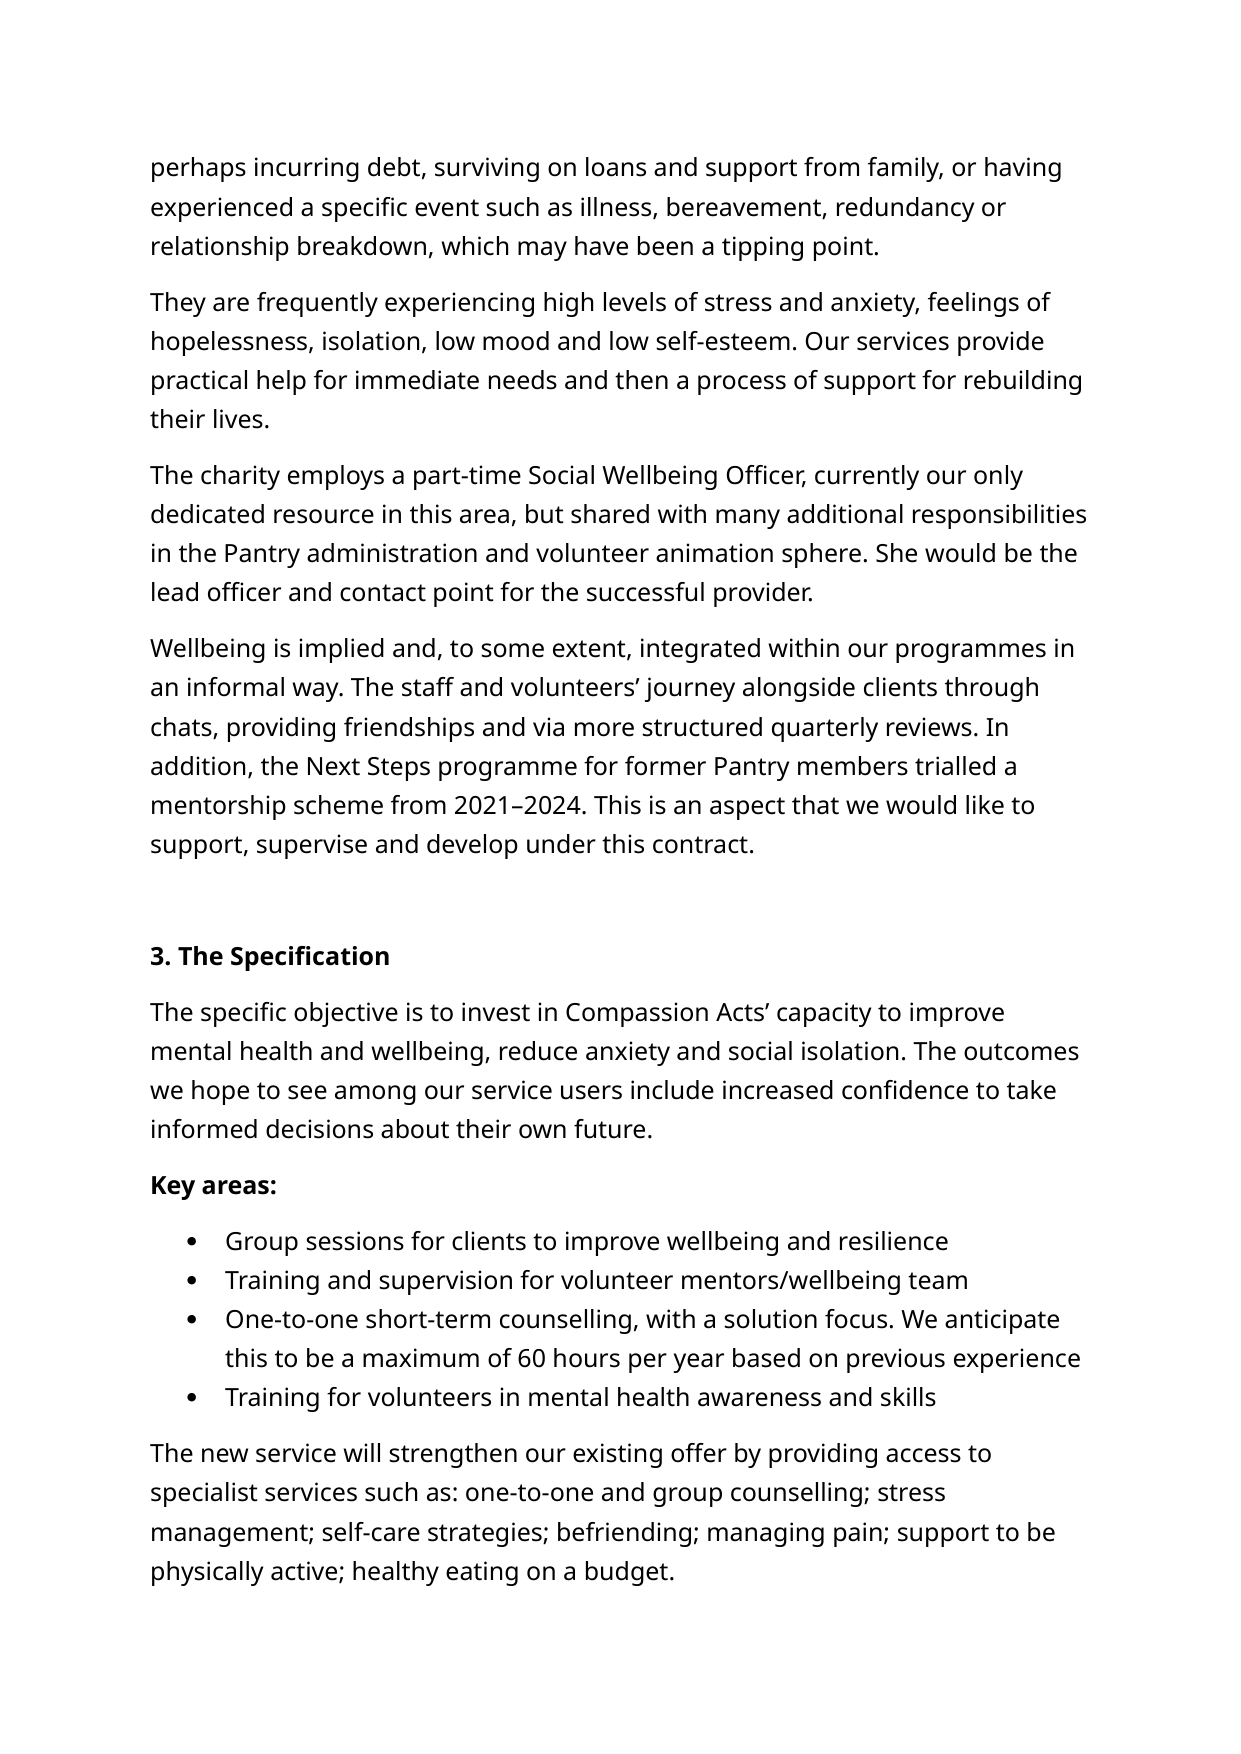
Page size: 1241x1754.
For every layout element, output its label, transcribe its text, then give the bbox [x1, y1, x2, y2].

text Wellbeing is implied and, to some extent, integrated within our programmes in an informal way. The staff and volunteers’ journey alongside clients through chats, providing friendships and via more structured quarterly reviews. In addition, the Next Steps programme for former Pantry members trialled a mentorship scheme from 2021–2024. This is an aspect that we would like to support, supervise and develop under this contract. [150, 631, 1090, 861]
list Group sessions for clients to improve wellbeing and resilience [187, 1223, 1090, 1257]
text Key areas: [150, 1167, 1090, 1202]
list Training for volunteers in mental health awareness and skills [187, 1380, 1090, 1414]
text The new service will strengthen our existing offer by providing access to specialist services such as: one-to-one and group counselling; stress management; self-care strategies; befriending; managing pain; support to be physically active; healthy eating on a budget. [150, 1436, 1090, 1587]
text perhaps incurring debt, surviving on loans and support from family, or having experienced a specific event such as illness, bereavement, redundancy or relationship breakdown, which may have been a tipping point. [150, 150, 1090, 262]
text 3. The Specification [150, 938, 1090, 972]
text They are frequently experiencing high levels of stress and anxiety, feelings of hopelessness, isolation, low mood and low self-esteem. Our services provide practical help for immediate needs and then a process of support for rebuilding their lives. [150, 284, 1090, 436]
text The specific objective is to invest in Compassion Acts’ capacity to improve mental health and wellbeing, reduce anxiety and social isolation. The outcomes we hope to see among our service users include increased confidence to take informed decisions about their own future. [150, 994, 1090, 1146]
list Training and supervision for volunteer mentors/wellbeing team [187, 1262, 1090, 1297]
text The charity employs a part-time Social Wellbeing Officer, currently our only dedicated resource in this area, but shared with many additional responsibilities in the Pantry administration and volunteer animation sphere. She would be the lead officer and contact point for the successful provider. [150, 457, 1090, 609]
list One-to-one short-term counselling, with a solution focus. We anticipate this to be a maximum of 60 hours per year based on previous experience [187, 1302, 1090, 1375]
